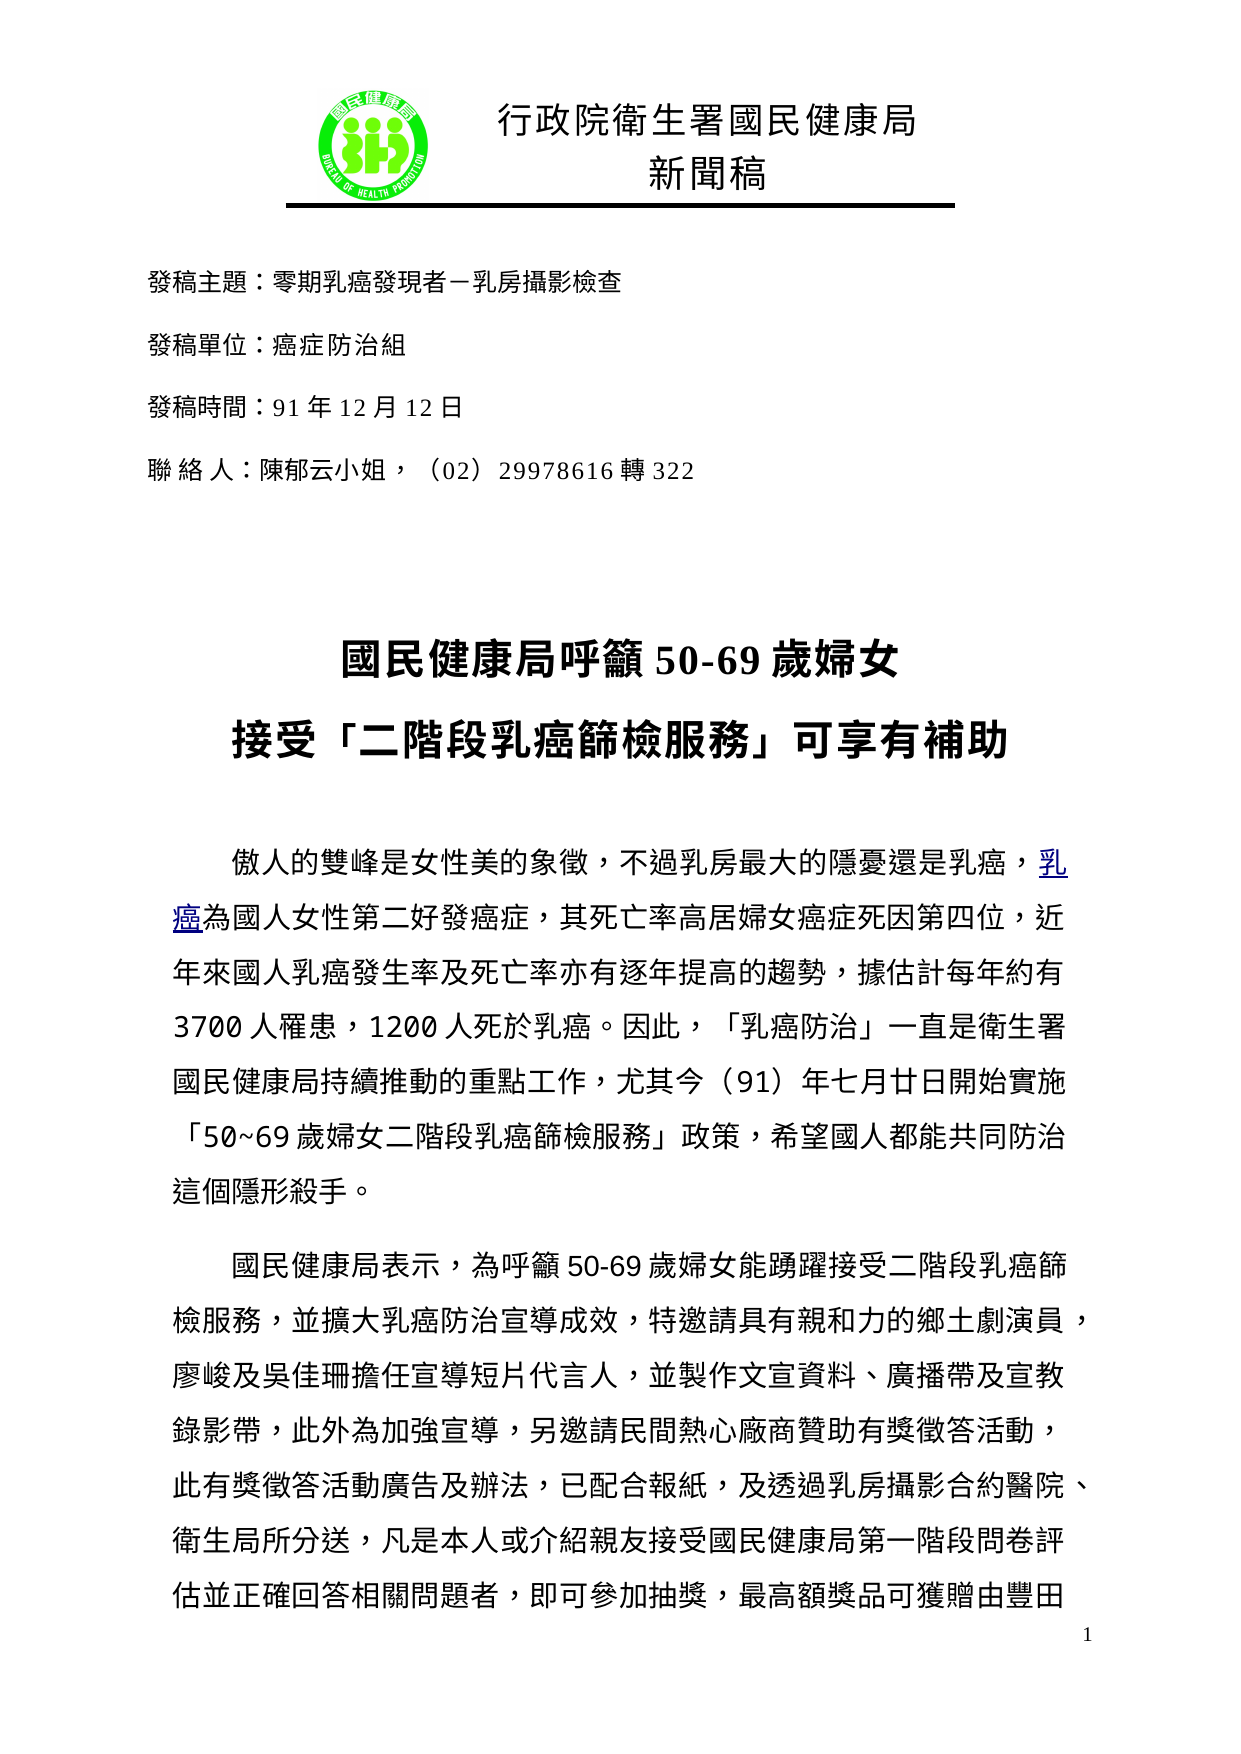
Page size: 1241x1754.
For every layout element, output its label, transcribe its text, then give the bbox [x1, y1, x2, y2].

text 聯 絡 人：陳郁云小姐，（02）29978616轉322 [148, 427, 1092, 489]
text 發稿時間：91年12月12日 [148, 364, 1092, 427]
text 發稿單位：癌症防治組 [148, 302, 1092, 364]
text 發稿主題：零期乳癌發現者－乳房攝影檢查 [148, 239, 1092, 302]
text 國民健康局呼籲50-69歲婦女 [148, 614, 1092, 677]
text 傲人的雙峰是女性美的象徵，不過乳房最大的隱憂還是乳癌，乳癌為國人女性第二好發癌症，其死亡率高居婦女癌症死因第四位，近年來國人乳癌發生率及死亡率亦有逐年提高的趨勢，據估計每年約有3700人罹患，1200人死於乳癌。因此，「乳癌防治」一直是衛生署國民健康局持續推動的重點工作，尤其今（91）年七月廿日開始實施「50~69歲婦女二階段乳癌篩檢服務」政策，希望國人都能共同防治這個隱形殺手。 [173, 839, 1067, 1211]
text 國民健康局表示，為呼籲50-69歲婦女能踴躍接受二階段乳癌篩檢服務，並擴大乳癌防治宣導成效，特邀請具有親和力的鄉土劇演員，廖峻及吳佳珊擔任宣導短片代言人，並製作文宣資料、廣播帶及宣教錄影帶，此外為加強宣導，另邀請民間熱心廠商贊助有獎徵答活動，此有獎徵答活動廣告及辦法，已配合報紙，及透過乳房攝影合約醫院、衛生局所分送，凡是本人或介紹親友接受國民健康局第一階段問卷評估並正確回答相關問題者，即可參加抽獎，最高額獎品可獲贈由豐田汽車公司贊助的轎車一輛，其他贈品還包括中華航空公司贊助的日本北海道來回機票、進口高級保養品及多種健康產品，歡迎大家都能來參與這個健康、有意義有可以拿大獎的活動，有獎徵答活動廣告及辦法可至國民健康局網站下載（www.bhp.doh.gov.tw）或向當地衛生局所及國民健康局癌症防治組索取。 [173, 1243, 1067, 1614]
text 接受「二階段乳癌篩檢服務」可享有補助 [148, 696, 1092, 758]
